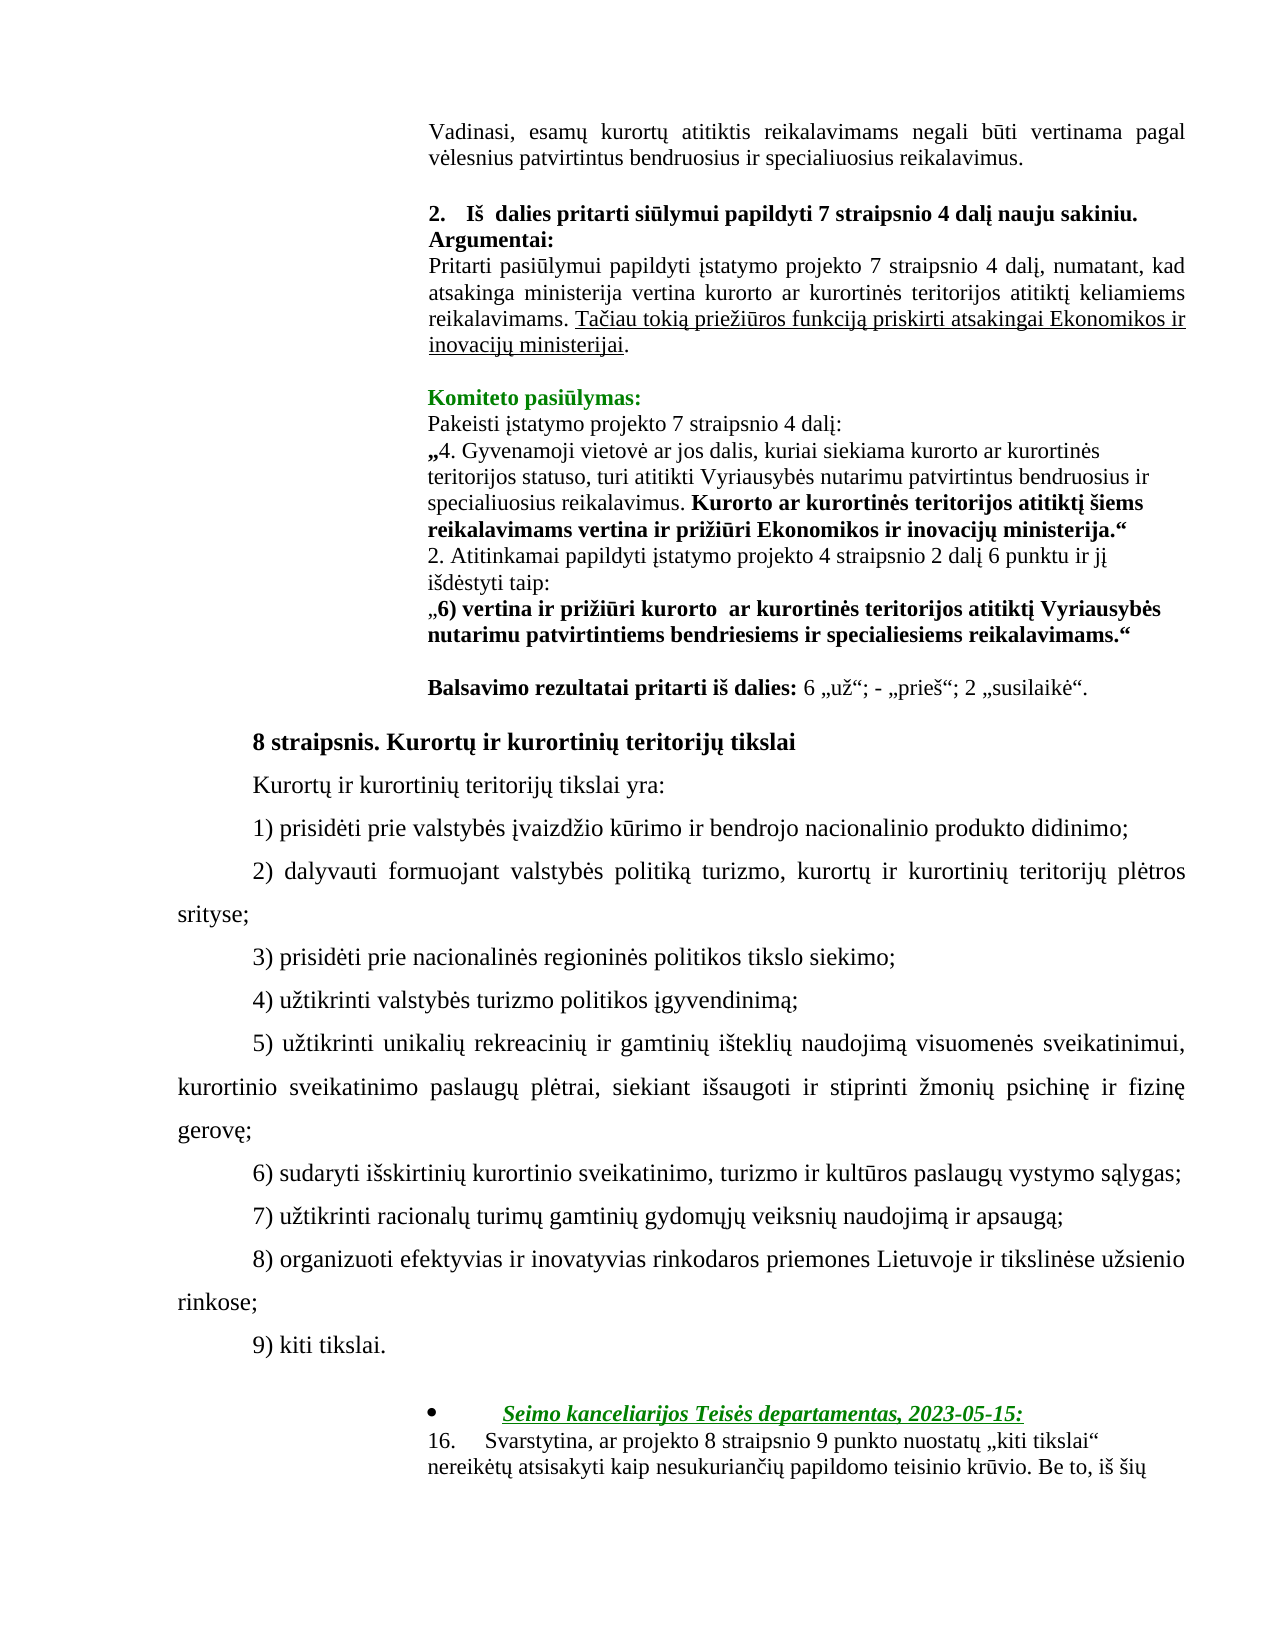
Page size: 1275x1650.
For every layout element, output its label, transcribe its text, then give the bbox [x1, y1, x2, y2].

text 6) sudaryti išskirtinių kurortinio sveikatinimo, turizmo ir kultūros paslaugų vystymo sąlygas; [177, 1158, 1186, 1187]
text 8 straipsnis. Kurortų ir kurortinių teritorijų tikslai [177, 727, 1186, 755]
text 2. Atitinkamai papildyti įstatymo projekto 4 straipsnio 2 dalį 6 punktu ir jį išdėstyti taip: [427, 542, 1186, 595]
text 4) užtikrinti valstybės turizmo politikos įgyvendinimą; [177, 985, 1186, 1014]
text 8) organizuoti efektyvias ir inovatyvias rinkodaros priemones Lietuvoje ir tikslinėse užsienio rinkose; [177, 1244, 1186, 1316]
text 7) užtikrinti racionalų turimų gamtinių gydomųjų veiksnių naudojimą ir apsaugą; [177, 1201, 1186, 1230]
text Kurortų ir kurortinių teritorijų tikslai yra: [177, 770, 1186, 798]
list Seimo kanceliarijos Teisės departamentas, 2023-05-15: [427, 1400, 1186, 1427]
text 16. Svarstytina, ar projekto 8 straipsnio 9 punkto nuostatų „kiti tikslai“ nereikėtų atsisakyti kaip nesukuriančių papildomo teisinio krūvio. Be to, iš šių [427, 1427, 1186, 1479]
text Balsavimo rezultatai pritarti iš dalies: 6 „už“; - „prieš“; 2 „susilaikė“. [427, 674, 1186, 700]
text Komiteto pasiūlymas: [427, 384, 1186, 410]
text 3) prisidėti prie nacionalinės regioninės politikos tikslo siekimo; [177, 942, 1186, 971]
text „4. Gyvenamoji vietovė ar jos dalis, kuriai siekiama kurorto ar kurortinės teritorijos statuso, turi atitikti Vyriausybės nutarimu patvirtintus bendruosius ir specialiuosius reikalavimus. Kurorto ar kurortinės teritorijos atitiktį šiems reikalavimams vertina ir prižiūri Ekonomikos ir inovacijų ministerija.“ [427, 437, 1186, 542]
text Pritarti pasiūlymui papildyti įstatymo projekto 7 straipsnio 4 dalį, numatant, kad atsakinga ministerija vertina kurorto ar kurortinės teritorijos atitiktį keliamiems reikalavimams. Tačiau tokią priežiūros funkciją priskirti atsakingai Ekonomikos ir inovacijų ministerijai. [428, 252, 1186, 358]
text 5) užtikrinti unikalių rekreacinių ir gamtinių išteklių naudojimą visuomenės sveikatinimui, kurortinio sveikatinimo paslaugų plėtrai, siekiant išsaugoti ir stiprinti žmonių psichinę ir fizinę gerovę; [177, 1028, 1186, 1143]
text Argumentai: [428, 226, 1186, 252]
text 9) kiti tikslai. [177, 1330, 1186, 1359]
text 2) dalyvauti formuojant valstybės politiką turizmo, kurortų ir kurortinių teritorijų plėtros srityse; [177, 856, 1186, 928]
text Vadinasi, esamų kurortų atitiktis reikalavimams negali būti vertinama pagal vėlesnius patvirtintus bendruosius ir specialiuosius reikalavimus. [428, 118, 1186, 171]
text 1) prisidėti prie valstybės įvaizdžio kūrimo ir bendrojo nacionalinio produkto didinimo; [177, 813, 1186, 842]
text Pakeisti įstatymo projekto 7 straipsnio 4 dalį: [427, 410, 1186, 437]
text „6) vertina ir prižiūri kurorto ar kurortinės teritorijos atitiktį Vyriausybės nutarimu patvirtintiems bendriesiems ir specialiesiems reikalavimams.“ [427, 595, 1186, 648]
list Iš dalies pritarti siūlymui papildyti 7 straipsnio 4 dalį nauju sakiniu. [428, 199, 1186, 226]
